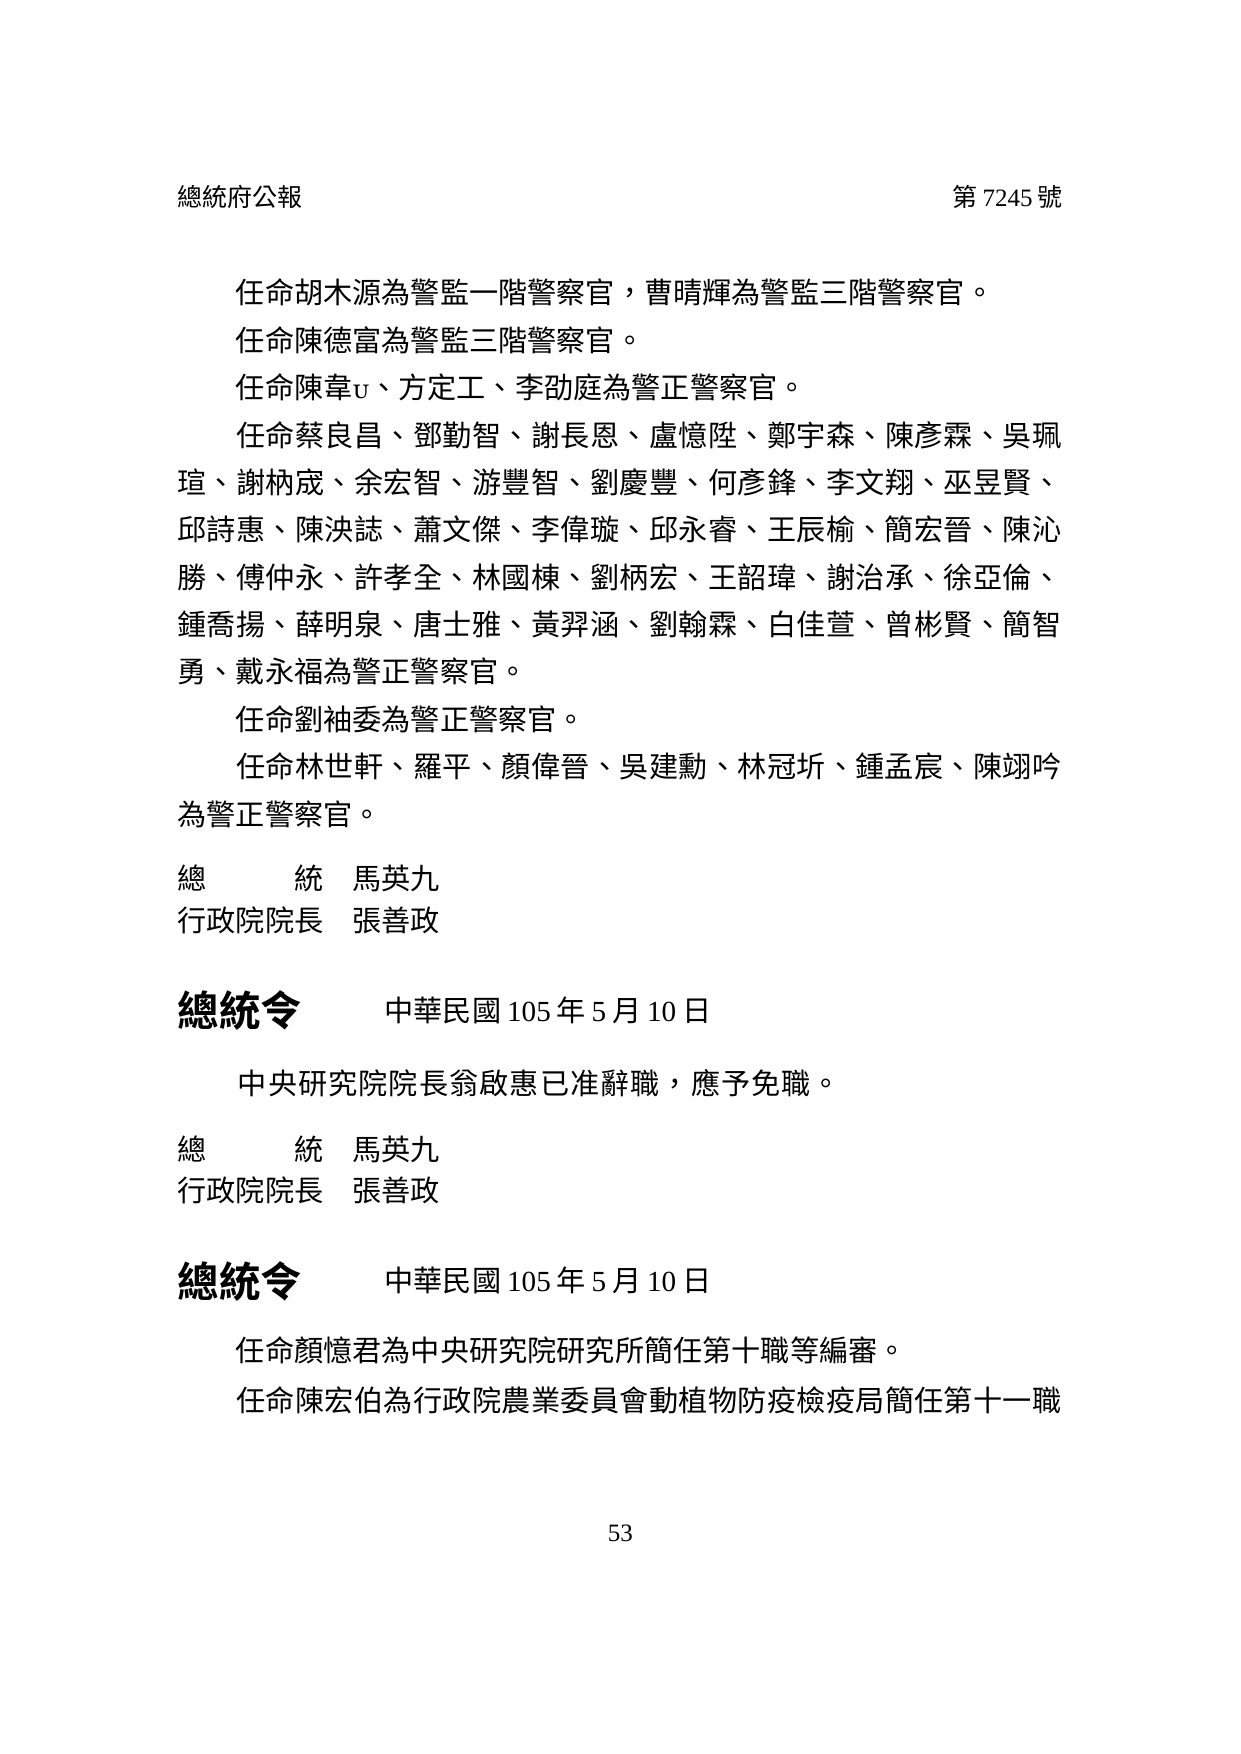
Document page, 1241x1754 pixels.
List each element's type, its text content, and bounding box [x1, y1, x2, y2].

text 總 統 馬英九 [177, 859, 1063, 897]
text 行政院院長 張善政 [177, 1168, 1063, 1210]
text 任命劉袖委為警正警察官。 [177, 692, 1063, 740]
text 中央研究院院長翁啟惠已准辭職，應予免職。 [177, 1053, 1063, 1105]
text 任命林世軒、羅平、顏偉晉、吳建勳、林冠圻、鍾孟宸、陳翊吟為警正警察官。 [177, 740, 1063, 834]
text 任命陳德富為警監三階警察官。 [177, 313, 1063, 361]
text 任命胡木源為警監一階警察官，曹晴輝為警監三階警察官。 [177, 266, 1063, 313]
table_header 中華民國105年5月10日 [381, 964, 877, 1053]
text 總 統 馬英九 [177, 1130, 1063, 1168]
table_header 總統令 [174, 1235, 381, 1323]
table_header 中華民國105年5月10日 [381, 1235, 877, 1323]
table_header 總統令 [174, 964, 381, 1053]
text 任命陳宏伯為行政院農業委員會動植物防疫檢疫局簡任第十一職 [177, 1371, 1063, 1421]
text 任命顏憶君為中央研究院研究所簡任第十職等編審。 [177, 1323, 1063, 1371]
text 任命蔡良昌、鄧勤智、謝長恩、盧憶陞、鄭宇森、陳彥霖、吳珮瑄、謝枘宬、余宏智、游豐智、劉慶豐、何彥鋒、李文翔、巫昱賢、邱詩惠、陳泱誌、蕭文傑、李偉璇、邱永睿、王辰榆、簡宏晉、陳沁勝、傅仲永、許孝全、林國棟、劉柄宏、王韶瑋、謝治承、徐亞倫、鍾喬揚、薛明泉、唐士雅、黃羿涵、劉翰霖、白佳萱、曾彬賢、簡智勇、戴永福為警正警察官。 [177, 408, 1063, 692]
text 任命陳韋、方定工、李劭庭為警正警察官。 [177, 361, 1063, 408]
text 行政院院長 張善政 [177, 897, 1063, 939]
